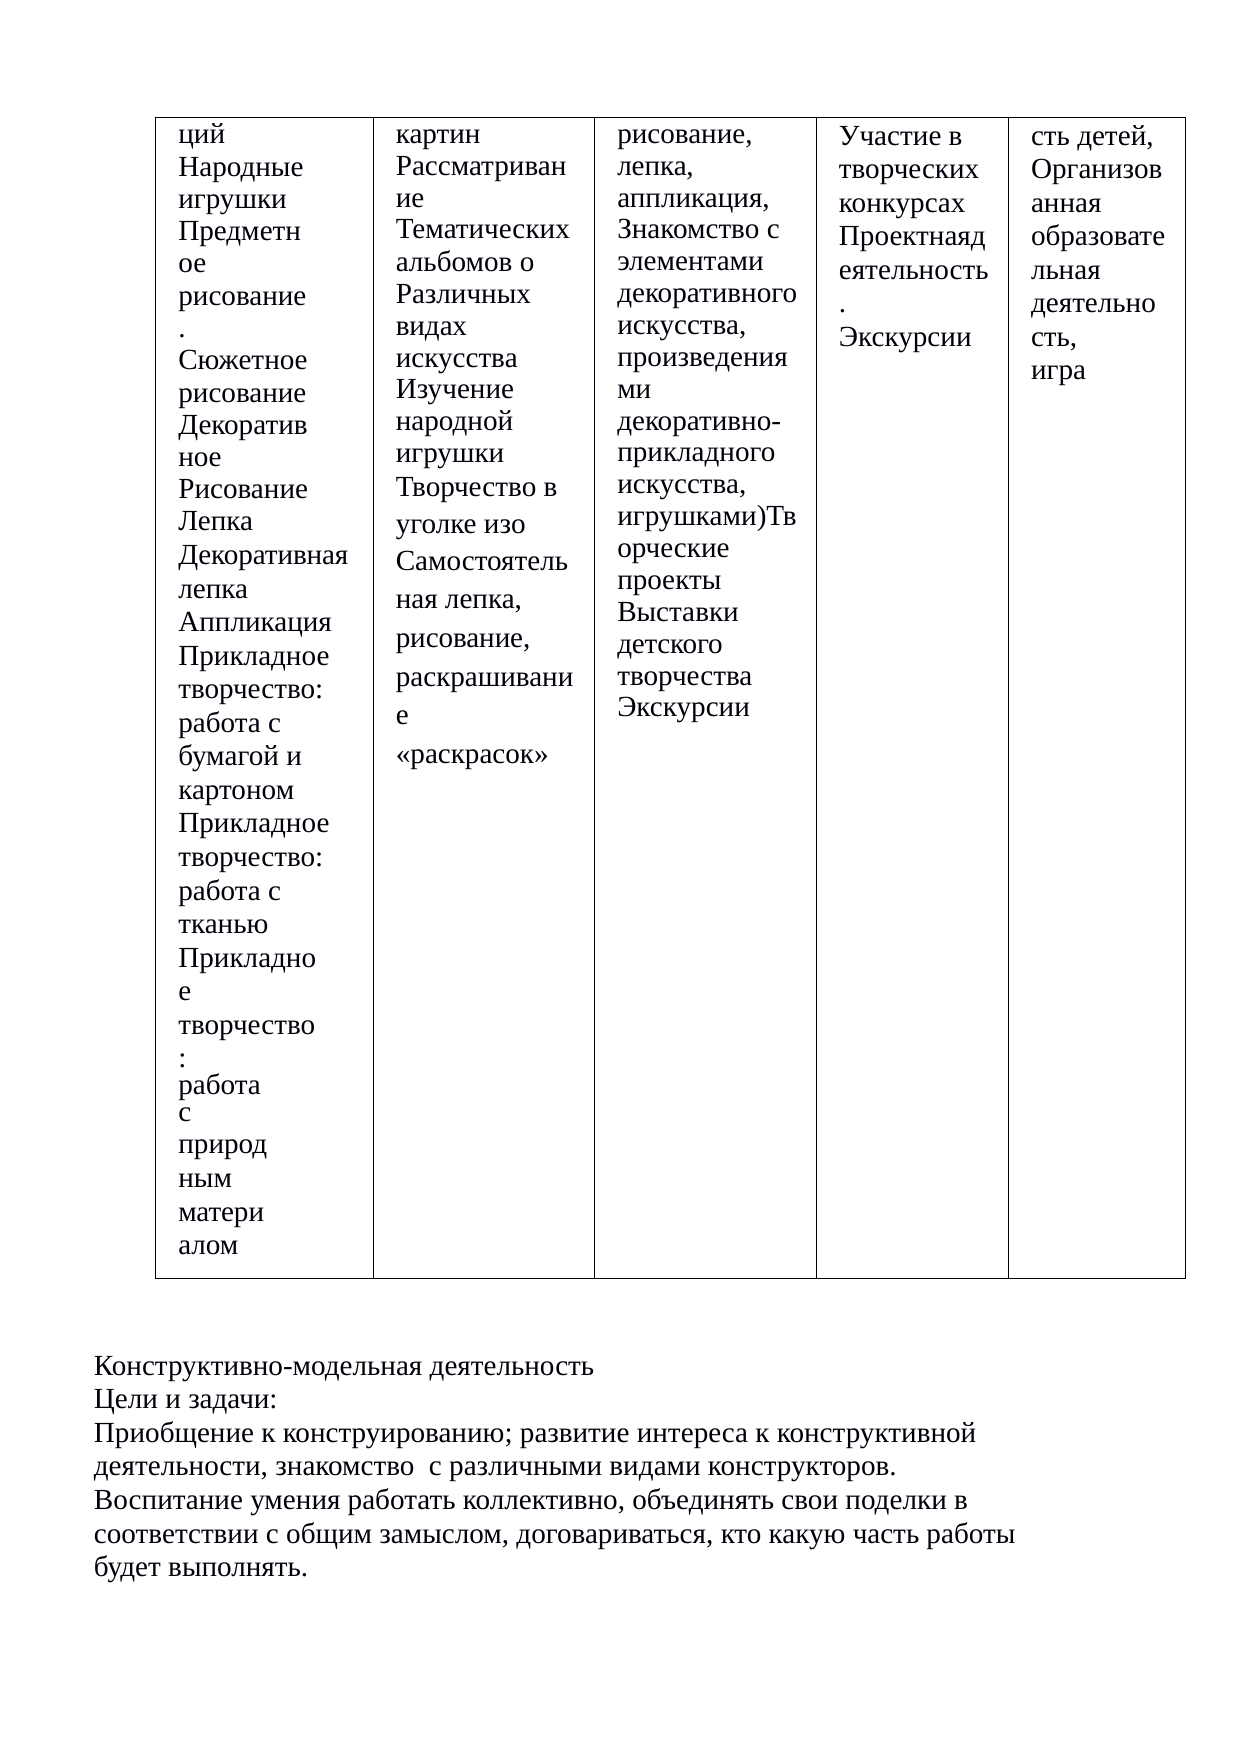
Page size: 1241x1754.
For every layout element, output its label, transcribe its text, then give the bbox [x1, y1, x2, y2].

text Приобщение к конструированию; развитие интереса к конструктивной деятельности, знакомство с различными видами конструкторов. [94, 1415, 1130, 1482]
table_cell картин Рассматривание Тематических альбомов о Различных видах искусства Изучение народной игрушки Творчество в уголке изо Самостоятельная лепка, рисование, раскрашивание «раскрасок» [374, 118, 594, 1277]
text Конструктивно-модельная деятельность [94, 1348, 1232, 1381]
table_cell сть детей, Организованная образовательная деятельность, игра [1009, 118, 1185, 1277]
text Воспитание умения работать коллективно, объединять свои поделки в соответствии с общим замыслом, договариваться, кто какую часть работы будет выполнять. [94, 1482, 1081, 1583]
table_cell ций Народные игрушки Предметное рисование. Сюжетное рисование Декоративное Рисование Лепка Декоративная лепка Аппликация Прикладное творчество: работа с бумагой и картоном Прикладное творчество: работа с тканью Прикладное творчество: работа с природным материалом [156, 118, 373, 1277]
table_cell Участие в творческих конкурсах Проектнаядеятельность. Экскурсии [817, 118, 1008, 1277]
text Цели и задачи: [94, 1381, 1232, 1415]
table_cell рисование, лепка, аппликация, Знакомство с элементами декоративного искусства, произведениями декоративно-прикладного искусства, игрушками)Творческие проекты Выставки детского творчества Экскурсии [595, 118, 816, 1277]
